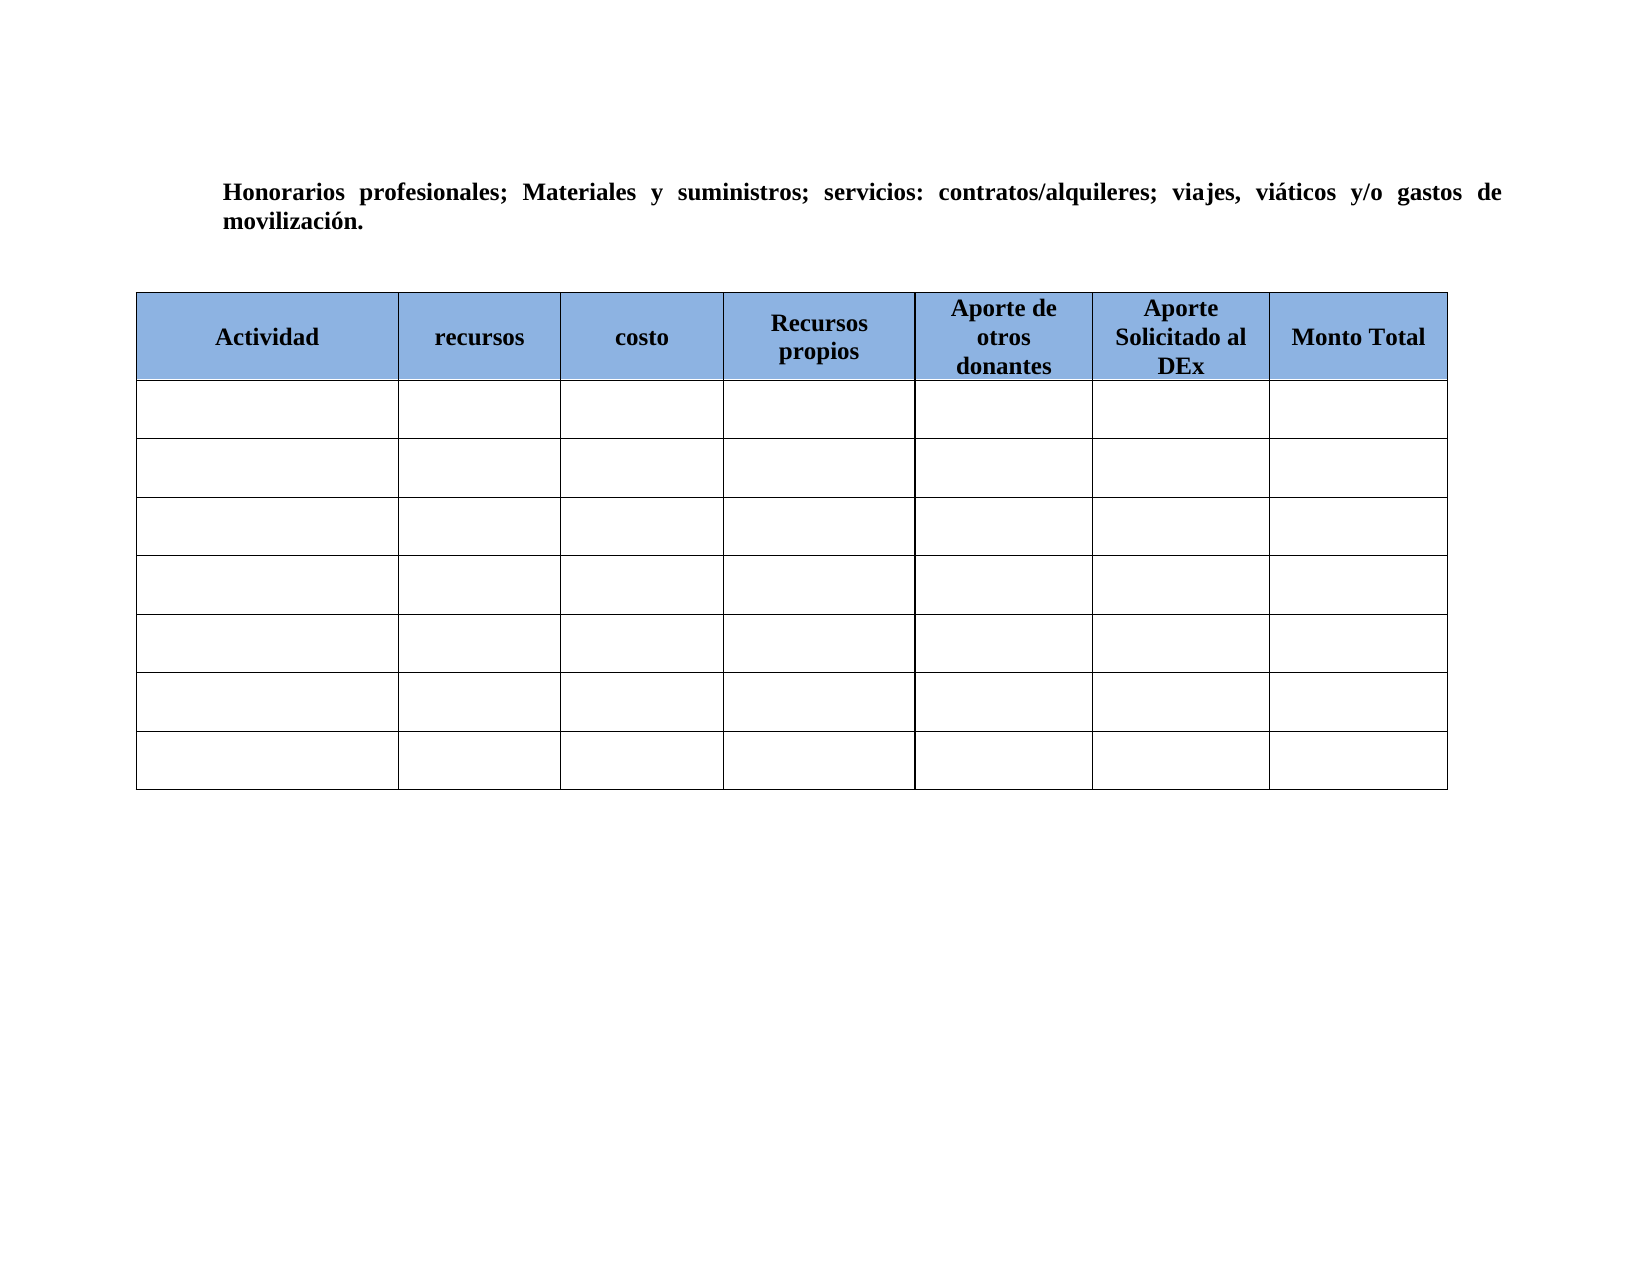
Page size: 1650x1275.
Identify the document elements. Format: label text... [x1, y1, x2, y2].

table_cell [137, 381, 398, 438]
table_cell [724, 381, 914, 438]
table_header Actividad [137, 293, 398, 379]
table_cell [561, 439, 723, 497]
table_cell [1270, 439, 1447, 497]
table_cell [916, 498, 1092, 555]
table_cell [1093, 498, 1269, 555]
table_cell [399, 439, 560, 497]
table_cell [1270, 673, 1447, 731]
table_cell [399, 732, 560, 789]
table_cell [916, 381, 1092, 438]
table_cell [561, 381, 723, 438]
table_cell [1093, 673, 1269, 731]
table_header costo [561, 293, 723, 379]
table_cell [724, 673, 914, 731]
table_cell [1270, 556, 1447, 614]
table_header Aporte de otros donantes [916, 293, 1092, 379]
table_cell [916, 673, 1092, 731]
table_cell [724, 732, 914, 789]
table_cell [1093, 615, 1269, 672]
table_cell [916, 615, 1092, 672]
table_cell [1270, 381, 1447, 438]
table_cell [561, 732, 723, 789]
table_cell [137, 439, 398, 497]
table_header Aporte Solicitado al DEx [1093, 293, 1269, 379]
table_cell [561, 615, 723, 672]
table_header Recursos propios [724, 293, 914, 379]
table_cell [399, 381, 560, 438]
table_cell [1270, 732, 1447, 789]
table_cell [561, 556, 723, 614]
table_cell [724, 615, 914, 672]
table_cell [916, 439, 1092, 497]
table_cell [137, 673, 398, 731]
table_cell [916, 732, 1092, 789]
table_cell [1093, 556, 1269, 614]
table_cell [137, 615, 398, 672]
table_cell [399, 615, 560, 672]
table_cell [1093, 732, 1269, 789]
table_cell [1093, 381, 1269, 438]
table_cell [137, 498, 398, 555]
table_cell [137, 556, 398, 614]
table_cell [399, 556, 560, 614]
table_cell [724, 556, 914, 614]
table_cell [724, 439, 914, 497]
table_cell [724, 498, 914, 555]
table_cell [1270, 615, 1447, 672]
table_cell [916, 556, 1092, 614]
table_cell [399, 673, 560, 731]
table_cell [561, 673, 723, 731]
table_cell [399, 498, 560, 555]
list Cuadro de desglose de recursos por actividades (especifique, según las actividades del cuadro “Anexo 1”, los recursos imputables a cada una de las actividades). Nota: los recursos imputables al DEx sólo corresponderán a los rubros Honorarios profesionales; Materiales y suministros; servicios: contratos/alquileres; viajes, viáticos y/o gastos de movilización. [185, 177, 1502, 235]
table_cell [1270, 498, 1447, 555]
table_cell [561, 498, 723, 555]
table_cell [137, 732, 398, 789]
table_cell [1093, 439, 1269, 497]
table_header Monto Total [1270, 293, 1447, 379]
table_header recursos [399, 293, 560, 379]
